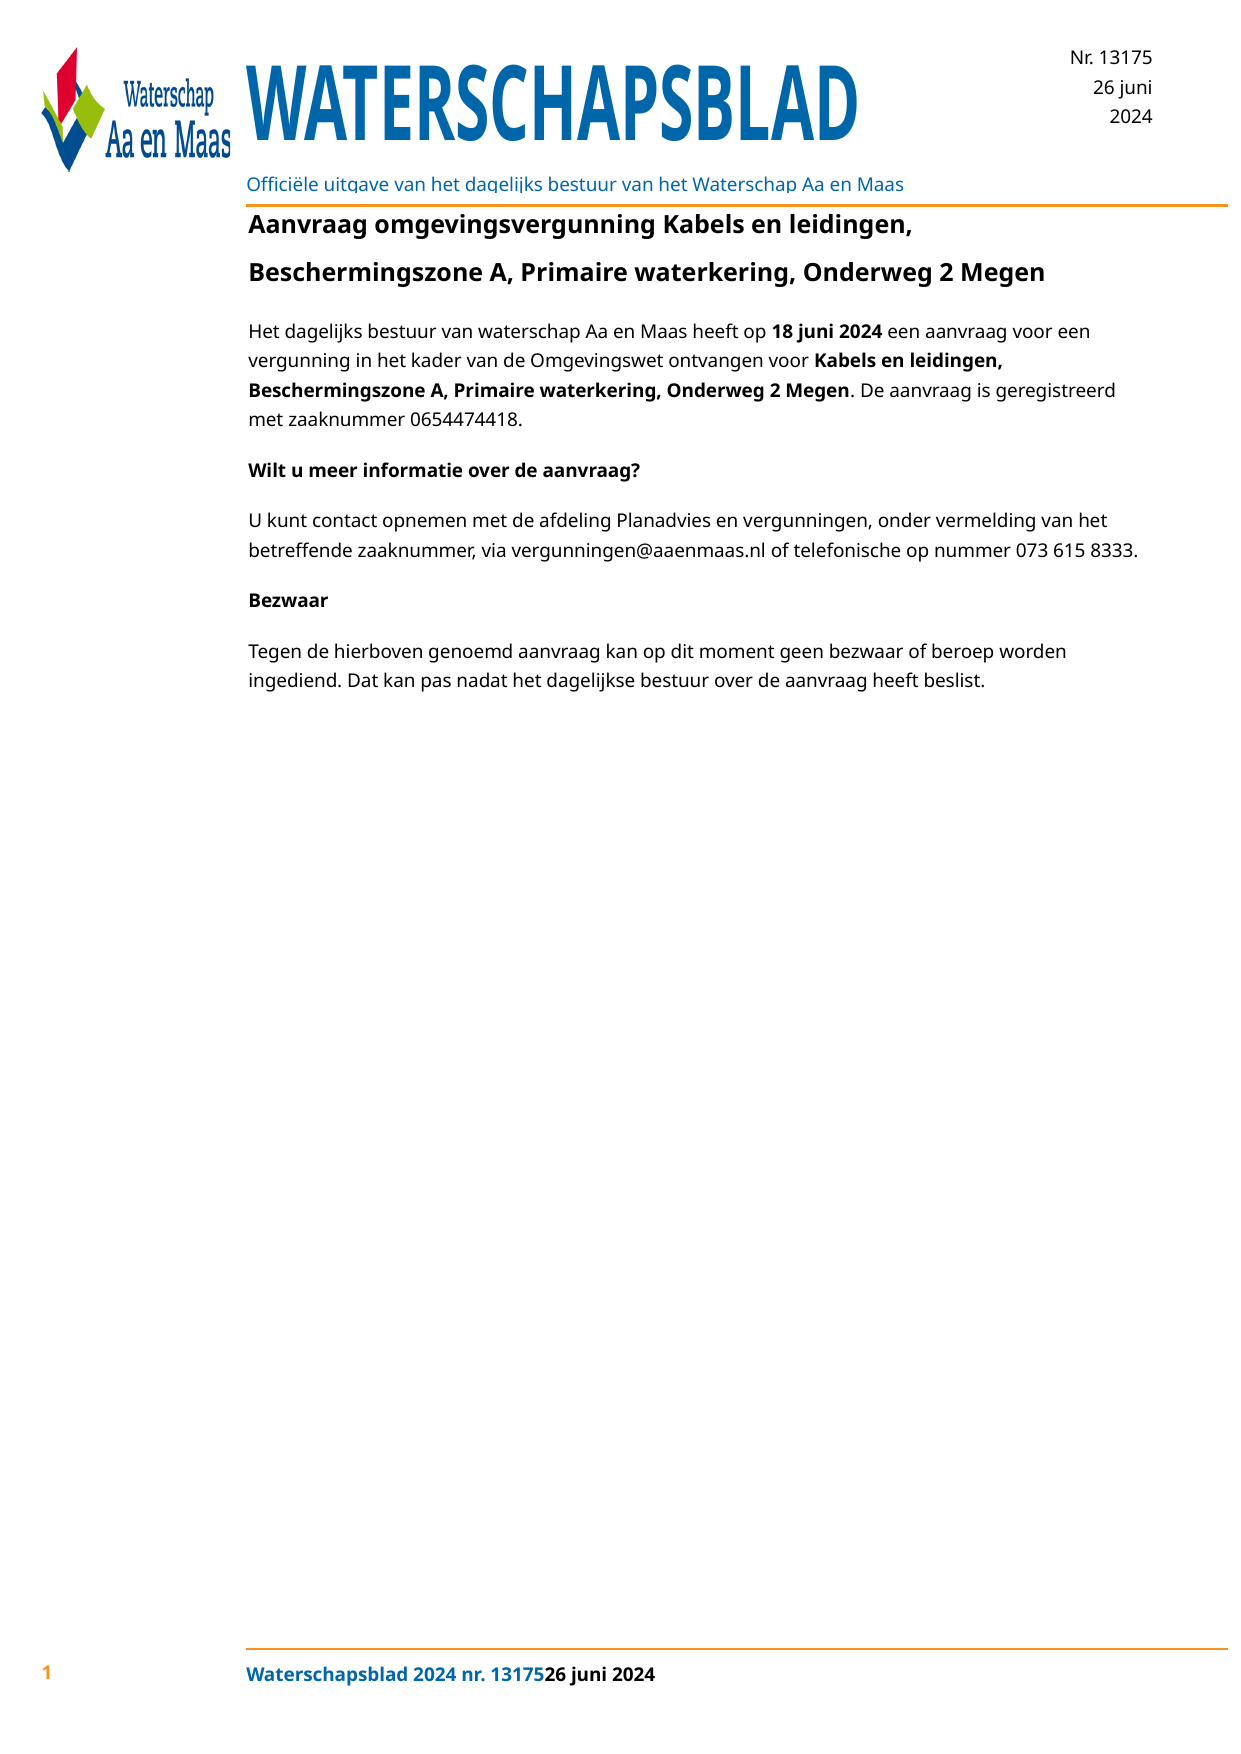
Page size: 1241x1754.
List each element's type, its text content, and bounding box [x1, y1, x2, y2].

text Aanvraag omgevingsvergunning Kabels en leidingen, Beschermingszone A, Primaire waterkering, Onderweg 2 Megen [248, 207, 1152, 288]
picture [41, 47, 231, 172]
text Tegen de hierboven genoemd aanvraag kan op dit moment geen bezwaar of beroep worden ingediend. Dat kan pas nadat het dagelijkse bestuur over de aanvraag heeft beslist. [248, 638, 1152, 693]
text Het dagelijks bestuur van waterschap Aa en Maas heeft op 18 juni 2024 een aanvraag voor een vergunning in het kader van de Omgevingswet ontvangen voor Kabels en leidingen, Beschermingszone A, Primaire waterkering, Onderweg 2 Megen. De aanvraag is geregistreerd met zaaknummer 0654474418. [248, 318, 1152, 432]
text Bezwaar [248, 587, 1152, 613]
text U kunt contact opnemen met de afdeling Planadvies en vergunningen, onder vermelding van het betreffende zaaknummer, via vergunningen@aaenmaas.nl of telefonische op nummer 073 615 8333. [248, 507, 1152, 563]
text Wilt u meer informatie over de aanvraag? [248, 457, 1152, 483]
